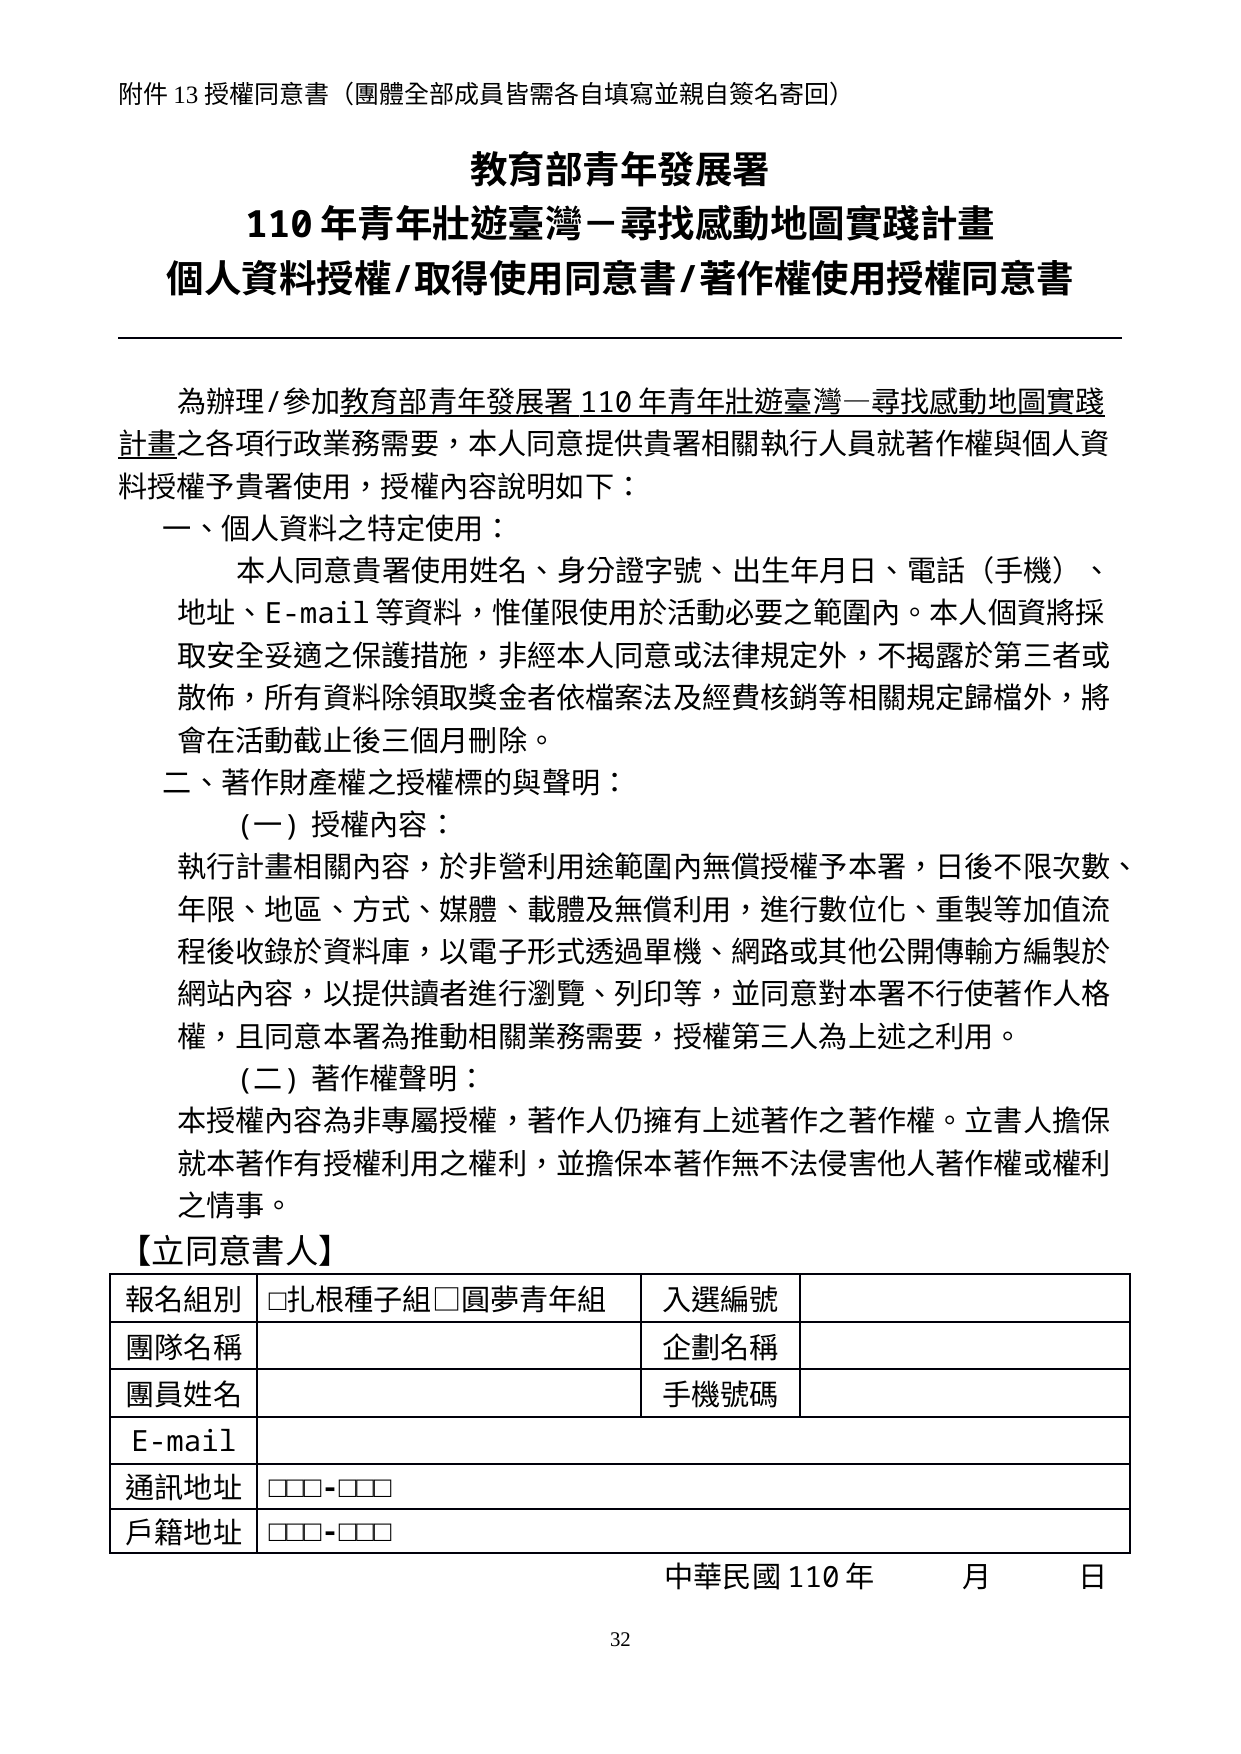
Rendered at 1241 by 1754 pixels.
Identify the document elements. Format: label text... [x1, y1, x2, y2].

list 著作權聲明： [236, 1056, 1122, 1098]
table_cell 團隊名稱 [111, 1323, 256, 1368]
table_cell [258, 1323, 640, 1368]
list 個人資料之特定使用： [163, 506, 1122, 548]
table_cell 企劃名稱 [642, 1323, 799, 1368]
table_cell [258, 1370, 640, 1416]
table_cell E-mail [111, 1418, 256, 1463]
table_cell 手機號碼 [642, 1370, 799, 1416]
text 執行計畫相關內容，於非營利用途範圍內無償授權予本署，日後不限次數、年限、地區、方式、媒體、載體及無償利用，進行數位化、重製等加值流程後收錄於資料庫，以電子形式透過單機、網路或其他公開傳輸方編製於網站內容，以提供讀者進行瀏覽、列印等，並同意對本署不行使著作人格權，且同意本署為推動相關業務需要，授權第三人為上述之利用。 [177, 844, 1122, 1056]
table_cell 戶籍地址 [111, 1510, 256, 1552]
text 中華民國110年 月 日 [118, 1554, 1107, 1596]
text 【立同意書人】 [118, 1225, 1122, 1273]
list 授權內容： [236, 802, 1122, 844]
table_header □扎根種子組□圓夢青年組 [258, 1275, 640, 1321]
text 為辦理/參加教育部青年發展署110年青年壯遊臺灣—尋找感動地圖實踐計畫之各項行政業務需要，本人同意提供貴署相關執行人員就著作權與個人資料授權予貴署使用，授權內容說明如下： [118, 378, 1122, 506]
table_header 報名組別 [111, 1275, 256, 1321]
table_header [801, 1275, 1129, 1321]
text 教育部青年發展署 [118, 140, 1122, 194]
table_cell [801, 1370, 1129, 1416]
table_cell [801, 1323, 1129, 1368]
text 本人同意貴署使用姓名、身分證字號、出生年月日、電話（手機）、地址、E-mail等資料，惟僅限使用於活動必要之範圍內。本人個資將採取安全妥適之保護措施，非經本人同意或法律規定外，不揭露於第三者或散佈，所有資料除領取獎金者依檔案法及經費核銷等相關規定歸檔外，將會在活動截止後三個月刪除。 [177, 548, 1122, 759]
table_cell □□□-□□□ [258, 1510, 1129, 1552]
text 110年青年壯遊臺灣－尋找感動地圖實踐計畫 [118, 194, 1122, 249]
list 著作財產權之授權標的與聲明： [163, 759, 1122, 802]
table_cell 通訊地址 [111, 1465, 256, 1507]
table_cell □□□-□□□ [258, 1465, 1129, 1507]
table_header 入選編號 [642, 1275, 799, 1321]
table_cell 團員姓名 [111, 1370, 256, 1416]
text 個人資料授權/取得使用同意書/著作權使用授權同意書 [118, 249, 1122, 303]
table_cell [258, 1418, 1129, 1463]
text 附件13 授權同意書（團體全部成員皆需各自填寫並親自簽名寄回） [118, 75, 1122, 111]
text 本授權內容為非專屬授權，著作人仍擁有上述著作之著作權。立書人擔保就本著作有授權利用之權利，並擔保本著作無不法侵害他人著作權或權利之情事。 [177, 1098, 1122, 1225]
